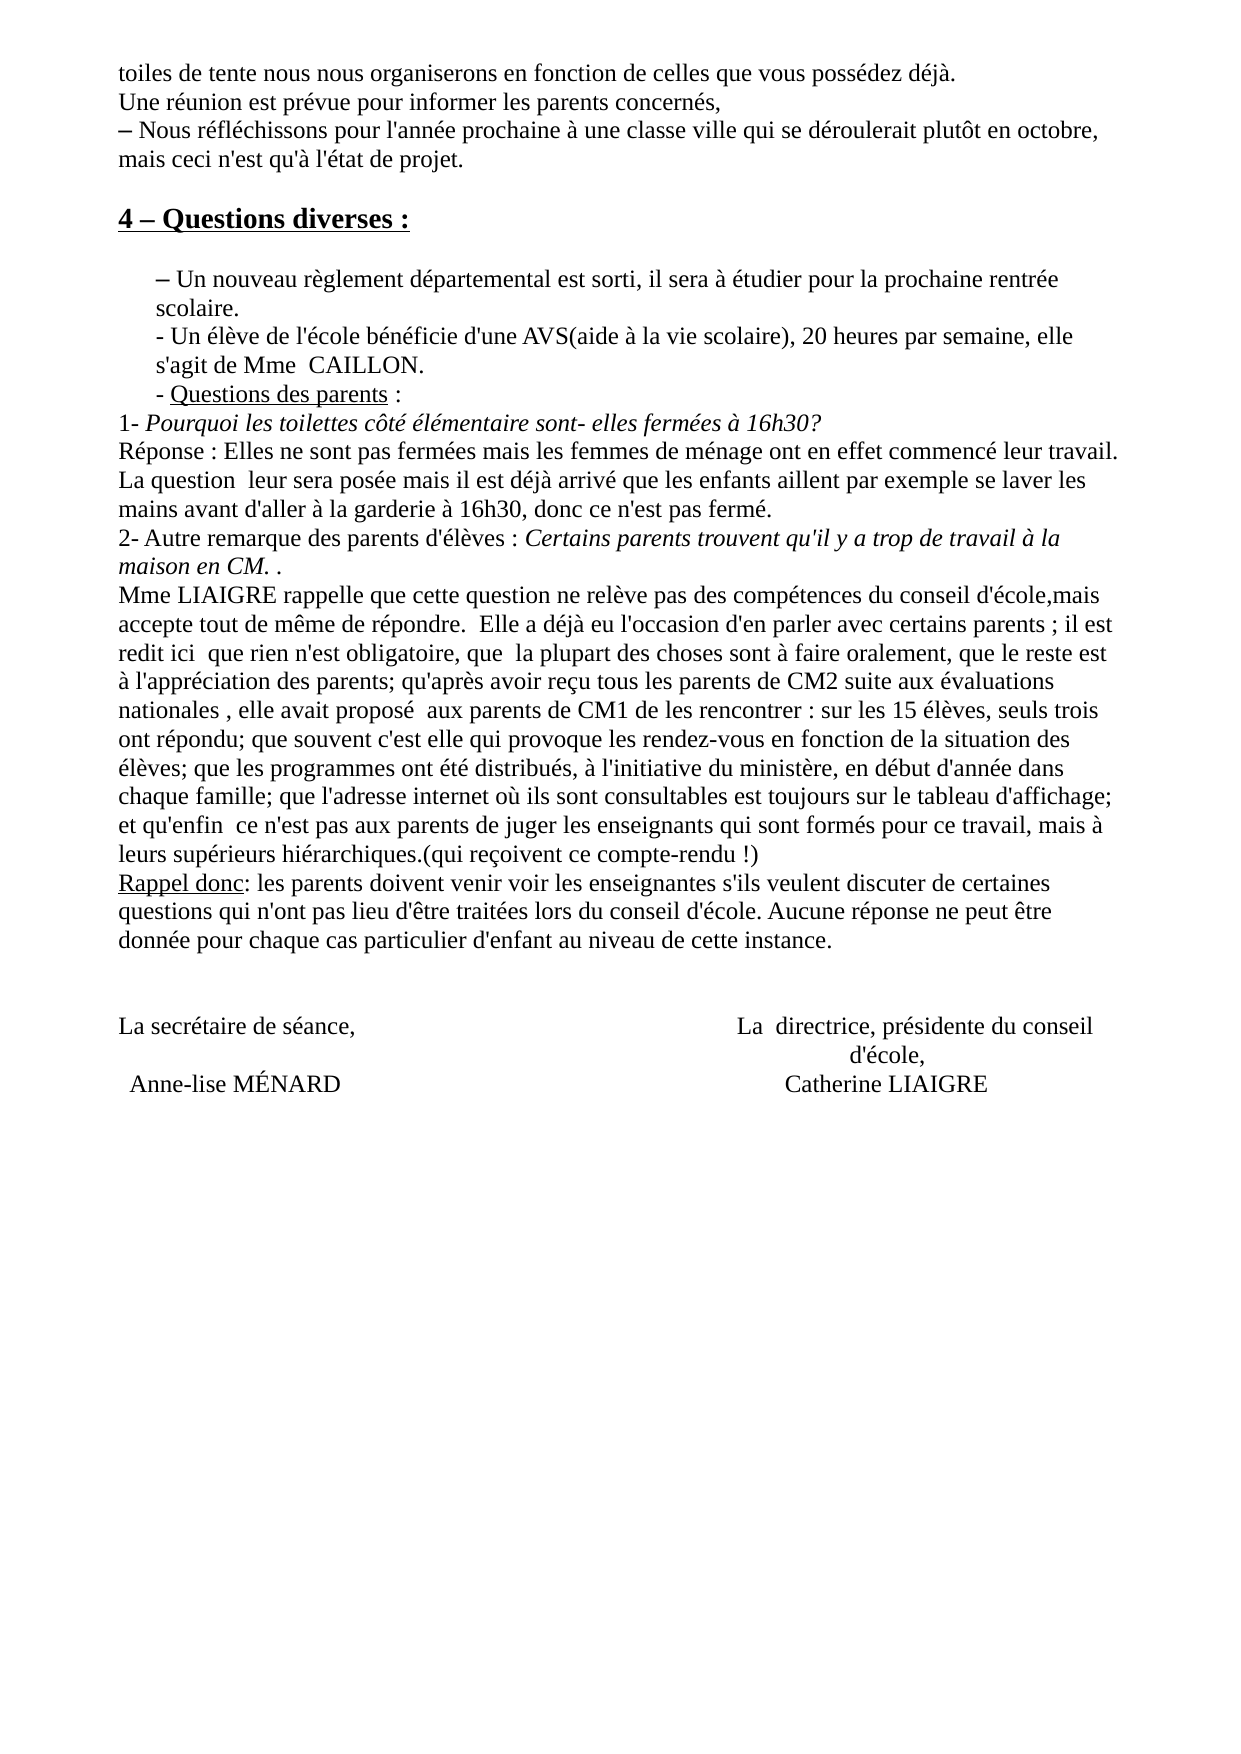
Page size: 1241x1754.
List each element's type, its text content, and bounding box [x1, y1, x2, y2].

text Mme LIAIGRE rappelle que cette question ne relève pas des compétences du conseil d'école,mais accepte tout de même de répondre. Elle a déjà eu l'occasion d'en parler avec certains parents ; il est redit ici que rien n'est obligatoire, que la plupart des choses sont à faire oralement, que le reste est à l'appréciation des parents; qu'après avoir reçu tous les parents de CM2 suite aux évaluations nationales , elle avait proposé aux parents de CM1 de les rencontrer : sur les 15 élèves, seuls trois ont répondu; que souvent c'est elle qui provoque les rendez-vous en fonction de la situation des élèves; que les programmes ont été distribués, à l'initiative du ministère, en début d'année dans chaque famille; que l'adresse internet où ils sont consultables est toujours sur le tableau d'affichage; et qu'enfin ce n'est pas aux parents de juger les enseignants qui sont formés pour ce travail, mais à leurs supérieurs hiérarchiques.(qui reçoivent ce compte-rendu !) [118, 580, 1122, 868]
text Anne-lise MÉNARD Catherine LIAIGRE [118, 1069, 1122, 1098]
list - Un élève de l'école bénéficie d'une AVS(aide à la vie scolaire), 20 heures par semaine, elle s'agit de Mme CAILLON. [118, 321, 1122, 379]
list Un nouveau règlement départemental est sorti, il sera à étudier pour la prochaine rentrée scolaire. [118, 264, 1122, 321]
text Une réunion est prévue pour informer les parents concernés, [118, 87, 1122, 115]
list toiles de tente nous nous organiserons en fonction de celles que vous possédez déjà. [118, 58, 1122, 87]
text Réponse : Elles ne sont pas fermées mais les femmes de ménage ont en effet commencé leur travail. La question leur sera posée mais il est déjà arrivé que les enfants aillent par exemple se laver les mains avant d'aller à la garderie à 16h30, donc ce n'est pas fermé. [118, 436, 1122, 523]
list Nous réfléchissons pour l'année prochaine à une classe ville qui se déroulerait plutôt en octobre, mais ceci n'est qu'à l'état de projet. [118, 115, 1122, 173]
text La secrétaire de séance, La directrice, présidente du conseil [118, 1011, 1122, 1040]
text 1- Pourquoi les toilettes côté élémentaire sont- elles fermées à 16h30? [118, 408, 1122, 436]
list - Questions des parents : [118, 379, 1122, 408]
text Rappel donc: les parents doivent venir voir les enseignantes s'ils veulent discuter de certaines questions qui n'ont pas lieu d'être traitées lors du conseil d'école. Aucune réponse ne peut être donnée pour chaque cas particulier d'enfant au niveau de cette instance. [118, 868, 1122, 954]
text 4 – Questions diverses : [118, 202, 1122, 235]
text 2- Autre remarque des parents d'élèves : Certains parents trouvent qu'il y a trop de travail à la maison en CM. . [118, 523, 1122, 580]
text d'école, [118, 1040, 1122, 1069]
